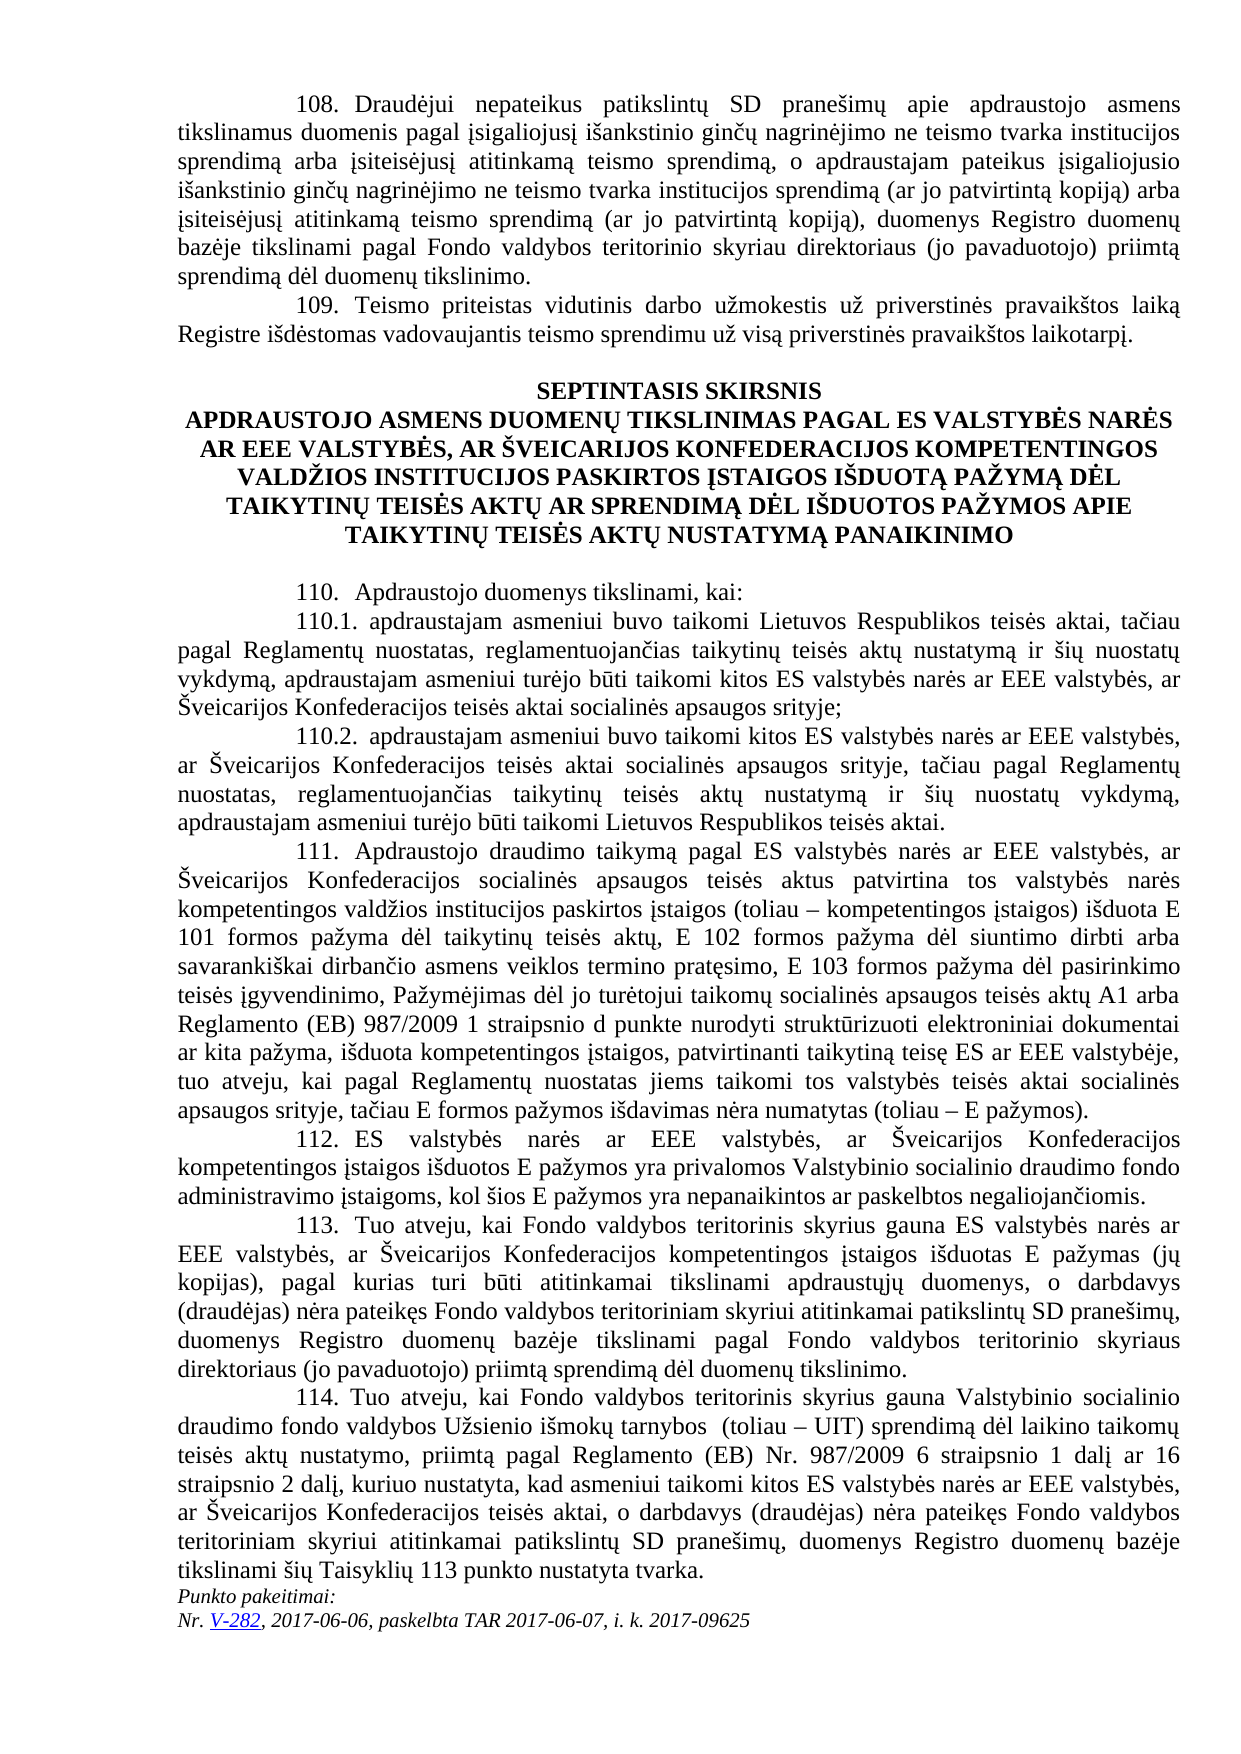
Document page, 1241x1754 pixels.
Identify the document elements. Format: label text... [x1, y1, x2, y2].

text SEPTINTASIS SKIRSNIS [177, 376, 1181, 405]
text 110.1. apdraustajam asmeniui buvo taikomi Lietuvos Respublikos teisės aktai, tačiau pagal Reglamentų nuostatas, reglamentuojančias taikytinų teisės aktų nustatymą ir šių nuostatų vykdymą, apdraustajam asmeniui turėjo būti taikomi kitos ES valstybės narės ar EEE valstybės, ar Šveicarijos Konfederacijos teisės aktai socialinės apsaugos srityje; [177, 606, 1181, 721]
text 109. Teismo priteistas vidutinis darbo užmokestis už priverstinės pravaikštos laiką Registre išdėstomas vadovaujantis teismo sprendimu už visą priverstinės pravaikštos laikotarpį. [177, 290, 1181, 347]
text Nr. V-282, 2017-06-06, paskelbta TAR 2017-06-07, i. k. 2017-09625 [177, 1608, 1181, 1632]
text 112. ES valstybės narės ar EEE valstybės, ar Šveicarijos Konfederacijos kompetentingos įstaigos išduotos E pažymos yra privalomos Valstybinio socialinio draudimo fondo administravimo įstaigoms, kol šios E pažymos yra nepanaikintos ar paskelbtos negaliojančiomis. [177, 1124, 1181, 1210]
text 108. Draudėjui nepateikus patikslintų SD pranešimų apie apdraustojo asmens tikslinamus duomenis pagal įsigaliojusį išankstinio ginčų nagrinėjimo ne teismo tvarka institucijos sprendimą arba įsiteisėjusį atitinkamą teismo sprendimą, o apdraustajam pateikus įsigaliojusio išankstinio ginčų nagrinėjimo ne teismo tvarka institucijos sprendimą (ar jo patvirtintą kopiją) arba įsiteisėjusį atitinkamą teismo sprendimą (ar jo patvirtintą kopiją), duomenys Registro duomenų bazėje tikslinami pagal Fondo valdybos teritorinio skyriau direktoriaus (jo pavaduotojo) priimtą sprendimą dėl duomenų tikslinimo. [177, 89, 1181, 290]
text 111. Apdraustojo draudimo taikymą pagal ES valstybės narės ar EEE valstybės, ar Šveicarijos Konfederacijos socialinės apsaugos teisės aktus patvirtina tos valstybės narės kompetentingos valdžios institucijos paskirtos įstaigos (toliau – kompetentingos įstaigos) išduota E 101 formos pažyma dėl taikytinų teisės aktų, E 102 formos pažyma dėl siuntimo dirbti arba savarankiškai dirbančio asmens veiklos termino pratęsimo, E 103 formos pažyma dėl pasirinkimo teisės įgyvendinimo, Pažymėjimas dėl jo turėtojui taikomų socialinės apsaugos teisės aktų A1 arba Reglamento (EB) 987/2009 1 straipsnio d punkte nurodyti struktūrizuoti elektroniniai dokumentai ar kita pažyma, išduota kompetentingos įstaigos, patvirtinanti taikytiną teisę ES ar EEE valstybėje, tuo atveju, kai pagal Reglamentų nuostatas jiems taikomi tos valstybės teisės aktai socialinės apsaugos srityje, tačiau E formos pažymos išdavimas nėra numatytas (toliau – E pažymos). [177, 836, 1181, 1124]
text 110. Apdraustojo duomenys tikslinami, kai: [177, 577, 1181, 606]
text 114. Tuo atveju, kai Fondo valdybos teritorinis skyrius gauna Valstybinio socialinio draudimo fondo valdybos Užsienio išmokų tarnybos (toliau – UIT) sprendimą dėl laikino taikomų teisės aktų nustatymo, priimtą pagal Reglamento (EB) Nr. 987/2009 6 straipsnio 1 dalį ar 16 straipsnio 2 dalį, kuriuo nustatyta, kad asmeniui taikomi kitos ES valstybės narės ar EEE valstybės, ar Šveicarijos Konfederacijos teisės aktai, o darbdavys (draudėjas) nėra pateikęs Fondo valdybos teritoriniam skyriui atitinkamai patikslintų SD pranešimų, duomenys Registro duomenų bazėje tikslinami šių Taisyklių 113 punkto nustatyta tvarka. [177, 1382, 1181, 1584]
text 113. Tuo atveju, kai Fondo valdybos teritorinis skyrius gauna ES valstybės narės ar EEE valstybės, ar Šveicarijos Konfederacijos kompetentingos įstaigos išduotas E pažymas (jų kopijas), pagal kurias turi būti atitinkamai tikslinami apdraustųjų duomenys, o darbdavys (draudėjas) nėra pateikęs Fondo valdybos teritoriniam skyriui atitinkamai patikslintų SD pranešimų, duomenys Registro duomenų bazėje tikslinami pagal Fondo valdybos teritorinio skyriaus direktoriaus (jo pavaduotojo) priimtą sprendimą dėl duomenų tikslinimo. [177, 1210, 1181, 1382]
text 110.2. apdraustajam asmeniui buvo taikomi kitos ES valstybės narės ar EEE valstybės, ar Šveicarijos Konfederacijos teisės aktai socialinės apsaugos srityje, tačiau pagal Reglamentų nuostatas, reglamentuojančias taikytinų teisės aktų nustatymą ir šių nuostatų vykdymą, apdraustajam asmeniui turėjo būti taikomi Lietuvos Respublikos teisės aktai. [177, 721, 1181, 836]
text Punkto pakeitimai: [177, 1584, 1181, 1608]
text APDRAUSTOJO ASMENS DUOMENŲ TIKSLINIMAS PAGAL ES VALSTYBĖS NARĖS AR EEE VALSTYBĖS, AR ŠVEICARIJOS KONFEDERACIJOS KOMPETENTINGOS VALDŽIOS INSTITUCIJOS PASKIRTOS ĮSTAIGOS IŠDUOTĄ PAŽYMĄ DĖL TAIKYTINŲ TEISĖS AKTŲ AR SPRENDIMĄ DĖL IŠDUOTOS PAŽYMOS APIE TAIKYTINŲ TEISĖS AKTŲ NUSTATYMĄ PANAIKINIMO [177, 405, 1181, 549]
